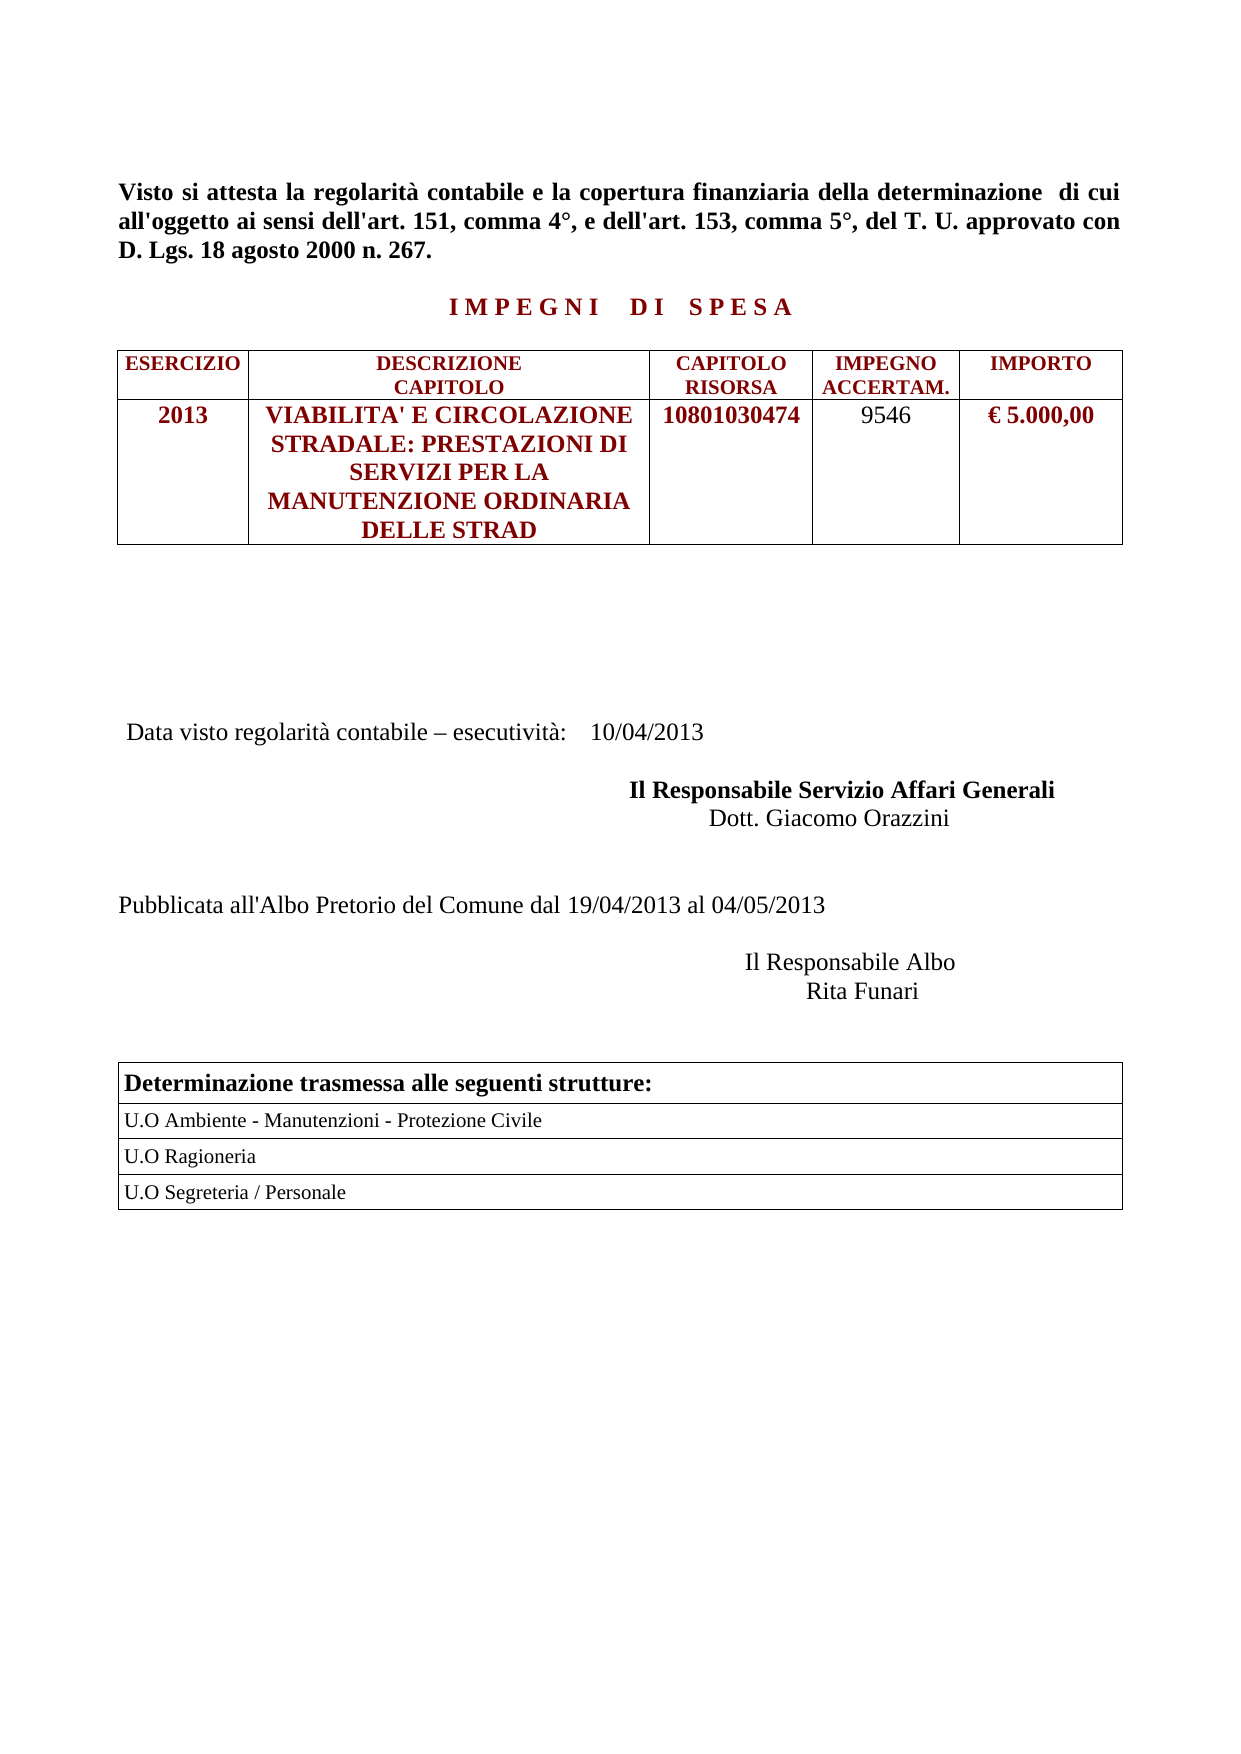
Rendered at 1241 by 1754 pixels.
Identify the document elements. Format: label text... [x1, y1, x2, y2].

table_cell [450, 947, 578, 976]
text I M P E G N I D I S P E S A [118, 292, 1122, 321]
table_cell 9546 [813, 400, 959, 544]
table_cell [569, 1382, 1123, 1411]
table_cell 2013 [118, 400, 248, 544]
table_cell Rita Funari [578, 976, 1122, 1005]
table_header 10/04/2013 [576, 717, 791, 746]
table_cell [450, 1382, 569, 1411]
table_cell [576, 746, 791, 775]
table_cell [120, 976, 450, 1005]
table_header Data visto regolarità contabile – esecutività: [119, 717, 576, 746]
table_cell [119, 1382, 450, 1411]
table_cell VIABILITA' E CIRCOLAZIONE STRADALE: PRESTAZIONI DI SERVIZI PER LA MANUTENZIONE ORDINARIA DELLE STRAD [249, 400, 649, 544]
table_header Determinazione trasmessa alle seguenti strutture: [119, 1063, 1122, 1102]
table_cell 10801030474 [650, 400, 812, 544]
text Pubblicata all'Albo Pretorio del Comune dal 19/04/2013 al 04/05/2013 [118, 890, 1122, 918]
table_cell U.O Ragioneria [119, 1139, 1122, 1174]
table_cell U.O Segreteria / Personale [119, 1175, 1122, 1209]
table_cell [450, 631, 791, 660]
table_header [791, 717, 1120, 746]
table_cell [120, 947, 450, 976]
table_cell Il Responsabile Albo [578, 947, 1122, 976]
table_cell [116, 631, 450, 660]
table_cell Dott. Giacomo Orazzini [576, 804, 1120, 832]
table_header DESCRIZIONE CAPITOLO [249, 351, 649, 399]
text Visto si attesta la regolarità contabile e la copertura finanziaria della determinazione di cui all'oggetto ai sensi dell'art. 151, comma 4°, e dell'art. 153, comma 5°, del T. U. approvato con D. Lgs. 18 agosto 2000 n. 267. [118, 177, 1122, 263]
table_header [450, 1353, 569, 1382]
table_cell [119, 775, 576, 803]
table_cell [450, 976, 578, 1005]
table_header [120, 919, 1122, 947]
table_cell Il Responsabile Servizio Affari Generali [576, 775, 1120, 803]
table_header [116, 602, 450, 631]
table_header [119, 1353, 450, 1382]
table_cell [791, 746, 1120, 775]
table_cell € 5.000,00 [960, 400, 1122, 544]
table_cell [119, 746, 576, 775]
table_cell [119, 804, 576, 832]
table_cell [791, 631, 1122, 660]
table_header [791, 602, 1122, 631]
table_header ESERCIZIO [118, 351, 248, 399]
table_header [450, 602, 791, 631]
table_cell U.O Ambiente - Manutenzioni - Protezione Civile [119, 1104, 1122, 1138]
table_header IMPORTO [960, 351, 1122, 399]
table_header IMPEGNO ACCERTAM. [813, 351, 959, 399]
table_header [569, 1353, 1123, 1382]
table_header CAPITOLO RISORSA [650, 351, 812, 399]
